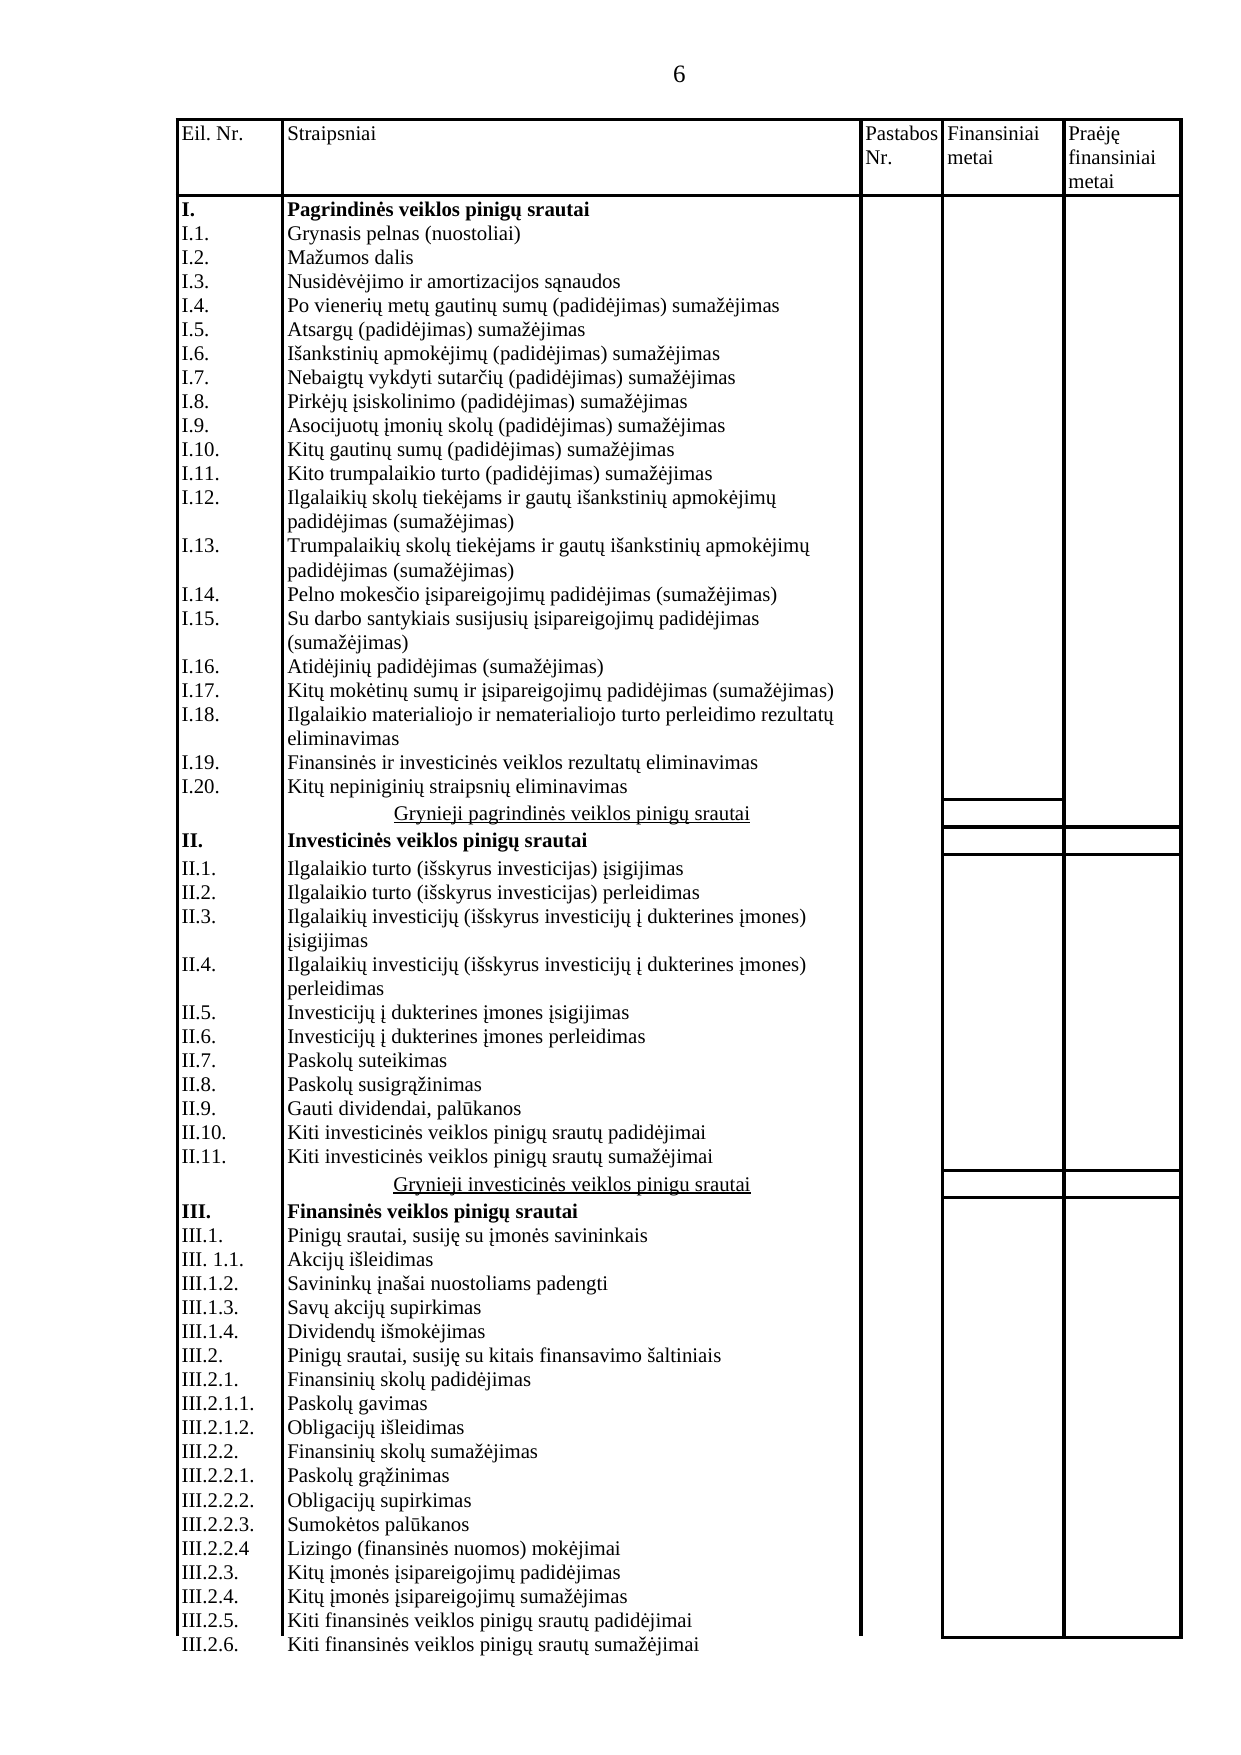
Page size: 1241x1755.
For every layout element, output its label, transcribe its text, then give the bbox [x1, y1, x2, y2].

table_cell III. 1.1. [179, 1247, 281, 1271]
table_cell [944, 904, 1062, 952]
table_cell Finansinių skolų sumažėjimas [284, 1439, 859, 1463]
table_cell [1066, 1096, 1179, 1120]
table_cell [1066, 1536, 1179, 1560]
table_cell [1066, 582, 1179, 606]
table_cell [944, 606, 1062, 654]
table_cell [1066, 952, 1179, 1000]
table_cell Ilgalaikio materialiojo ir nematerialiojo turto perleidimo rezultatų eliminavimas [284, 702, 859, 750]
table_cell Paskolų grąžinimas [284, 1464, 859, 1487]
table_cell [1066, 829, 1179, 852]
table_cell [944, 1584, 1062, 1608]
table_cell [1066, 606, 1179, 654]
table_cell [944, 365, 1062, 389]
table_cell Grynasis pelnas (nuostoliai) [284, 221, 859, 245]
table_cell [863, 1464, 941, 1487]
table_cell III.2.2.4 [179, 1536, 281, 1560]
table_cell [1066, 1172, 1179, 1196]
table_cell [863, 317, 941, 341]
table_cell [1066, 461, 1179, 485]
table_cell Paskolų susigrąžinimas [284, 1072, 859, 1096]
table_cell III.1.2. [179, 1271, 281, 1295]
table_cell [944, 1415, 1062, 1439]
table_cell [944, 582, 1062, 606]
table_cell Kitų įmonės įsipareigojimų padidėjimas [284, 1560, 859, 1584]
table_cell [179, 1169, 281, 1196]
table_cell [863, 1608, 941, 1632]
table_cell Finansinių skolų padidėjimas [284, 1367, 859, 1391]
table_cell [1066, 534, 1179, 582]
table_cell [863, 825, 941, 852]
table_cell [1066, 1415, 1179, 1439]
table_cell II.2. [179, 880, 281, 904]
table_cell III.2.3. [179, 1560, 281, 1584]
table_cell Pinigų srautai, susiję su įmonės savininkais [284, 1223, 859, 1247]
table_cell [863, 750, 941, 774]
table_cell [863, 1120, 941, 1144]
table_cell [1066, 1488, 1179, 1512]
table_cell [863, 534, 941, 582]
table_cell Savų akcijų supirkimas [284, 1295, 859, 1319]
table_cell [863, 1488, 941, 1512]
table_cell [863, 678, 941, 702]
table_cell I.16. [179, 654, 281, 678]
table_cell [1066, 1295, 1179, 1319]
table_cell [944, 1439, 1062, 1463]
table_cell Po vienerių metų gautinų sumų (padidėjimas) sumažėjimas [284, 293, 859, 317]
table_cell [863, 1415, 941, 1439]
table_cell II.6. [179, 1024, 281, 1048]
table_cell [863, 1295, 941, 1319]
table_cell [863, 221, 941, 245]
table_cell [944, 1512, 1062, 1536]
table_cell [863, 1560, 941, 1584]
table_cell Kiti investicinės veiklos pinigų srautų sumažėjimai [284, 1144, 859, 1168]
table_cell [1066, 1632, 1179, 1636]
table_cell [1066, 678, 1179, 702]
table_cell Kitų gautinų sumų (padidėjimas) sumažėjimas [284, 437, 859, 461]
table_cell [944, 269, 1062, 293]
table_cell [1066, 1367, 1179, 1391]
table_cell [863, 952, 941, 1000]
table_cell [1066, 1223, 1179, 1247]
table_cell [1066, 317, 1179, 341]
table_cell [1066, 365, 1179, 389]
table_cell [863, 606, 941, 654]
table_cell III.2.1. [179, 1367, 281, 1391]
table_cell Nebaigtų vykdyti sutarčių (padidėjimas) sumažėjimas [284, 365, 859, 389]
table_cell [944, 678, 1062, 702]
table_cell [1066, 1464, 1179, 1487]
table_cell [863, 245, 941, 269]
table_cell [944, 317, 1062, 341]
table_cell [944, 485, 1062, 533]
table_cell III.2.6. [179, 1632, 281, 1636]
table_cell [944, 1367, 1062, 1391]
table_cell [863, 461, 941, 485]
table_cell Grynieji pagrindinės veiklos pinigų srautai [284, 798, 859, 825]
table_cell III.2.1.2. [179, 1415, 281, 1439]
table_cell Investicijų į dukterines įmones įsigijimas [284, 1000, 859, 1024]
table_cell [1066, 702, 1179, 750]
table_cell Ilgalaikių skolų tiekėjams ir gautų išankstinių apmokėjimų padidėjimas (sumažėjimas) [284, 485, 859, 533]
table_cell [944, 534, 1062, 582]
table_cell III.1.4. [179, 1319, 281, 1343]
table_cell [1066, 1120, 1179, 1144]
table_cell I.20. [179, 774, 281, 798]
table_cell [863, 1000, 941, 1024]
table_cell I.15. [179, 606, 281, 654]
table_cell [944, 1120, 1062, 1144]
table_cell [1066, 1199, 1179, 1223]
table_cell [944, 1560, 1062, 1584]
table_cell Lizingo (finansinės nuomos) mokėjimai [284, 1536, 859, 1560]
table_cell [944, 1144, 1062, 1168]
table_cell [1066, 245, 1179, 269]
table_cell Investicijų į dukterines įmones perleidimas [284, 1024, 859, 1048]
table_cell I.6. [179, 341, 281, 365]
table_cell [944, 1247, 1062, 1271]
table_cell [1066, 1271, 1179, 1295]
table_cell I.7. [179, 365, 281, 389]
table_cell [944, 774, 1062, 798]
table_cell I.5. [179, 317, 281, 341]
table_cell [1066, 1343, 1179, 1367]
table_cell [944, 1608, 1062, 1632]
table_cell [863, 1343, 941, 1367]
table_cell [944, 1319, 1062, 1343]
table_cell Sumokėtos palūkanos [284, 1512, 859, 1536]
table_cell [1066, 197, 1179, 221]
table_cell [863, 485, 941, 533]
table_cell Pelno mokesčio įsipareigojimų padidėjimas (sumažėjimas) [284, 582, 859, 606]
table_cell [1066, 1000, 1179, 1024]
table_cell [863, 774, 941, 798]
table_cell II.4. [179, 952, 281, 1000]
table_header Eil. Nr. [179, 121, 281, 193]
table_cell [1066, 1584, 1179, 1608]
table_cell [944, 1172, 1062, 1196]
table_cell [863, 798, 941, 825]
table_cell Grynieji investicinės veiklos pinigu srautai [284, 1169, 859, 1196]
table_cell [863, 293, 941, 317]
table_cell II.10. [179, 1120, 281, 1144]
table_cell [863, 1271, 941, 1295]
table_cell [944, 461, 1062, 485]
table_cell Kitų nepiniginių straipsnių eliminavimas [284, 774, 859, 798]
table_cell [944, 1271, 1062, 1295]
table_cell Kito trumpalaikio turto (padidėjimas) sumažėjimas [284, 461, 859, 485]
table_cell II.1. [179, 853, 281, 880]
table_cell [1066, 856, 1179, 880]
table_cell I.14. [179, 582, 281, 606]
table_header Pastabos Nr. [863, 121, 941, 193]
table_cell Išankstinių apmokėjimų (padidėjimas) sumažėjimas [284, 341, 859, 365]
table_cell [944, 1048, 1062, 1072]
table_cell I.2. [179, 245, 281, 269]
table_cell [944, 245, 1062, 269]
table_cell II. [179, 825, 281, 852]
table_cell II.7. [179, 1048, 281, 1072]
table_cell [1066, 1247, 1179, 1271]
table_cell Ilgalaikio turto (išskyrus investicijas) įsigijimas [284, 853, 859, 880]
table_header Finansiniai metai [944, 121, 1062, 193]
table_cell III.2.2.3. [179, 1512, 281, 1536]
table_cell I.11. [179, 461, 281, 485]
table_cell [944, 197, 1062, 221]
table_cell [944, 702, 1062, 750]
table_cell [863, 1439, 941, 1463]
table_cell [863, 1072, 941, 1096]
table_cell I.10. [179, 437, 281, 461]
table_cell [863, 1512, 941, 1536]
table_cell [1066, 1024, 1179, 1048]
table_cell [863, 1319, 941, 1343]
table_cell Mažumos dalis [284, 245, 859, 269]
table_cell [863, 1024, 941, 1048]
table_cell [1066, 1608, 1179, 1632]
table_cell [944, 654, 1062, 678]
table_cell [944, 1464, 1062, 1487]
table_cell [1066, 341, 1179, 365]
table_cell Pagrindinės veiklos pinigų srautai [284, 197, 859, 221]
table_cell [1066, 1391, 1179, 1415]
table_cell [863, 1584, 941, 1608]
table_cell [944, 221, 1062, 245]
table_cell [863, 413, 941, 437]
table_cell [863, 197, 941, 221]
table_cell [944, 389, 1062, 413]
table_cell Finansinės ir investicinės veiklos rezultatų eliminavimas [284, 750, 859, 774]
table_cell Trumpalaikių skolų tiekėjams ir gautų išankstinių apmokėjimų padidėjimas (sumažėjimas) [284, 534, 859, 582]
table_cell [863, 1196, 941, 1223]
table_cell III.2.5. [179, 1608, 281, 1632]
table_cell Kiti investicinės veiklos pinigų srautų padidėjimai [284, 1120, 859, 1144]
table_cell Paskolų gavimas [284, 1391, 859, 1415]
table_cell Savininkų įnašai nuostoliams padengti [284, 1271, 859, 1295]
table_cell [1066, 1319, 1179, 1343]
table_cell [863, 1169, 941, 1196]
table_cell [1066, 485, 1179, 533]
table_cell I.8. [179, 389, 281, 413]
table_cell [944, 880, 1062, 904]
table_cell III.2.2. [179, 1439, 281, 1463]
table_cell [944, 801, 1062, 825]
table_cell Gauti dividendai, palūkanos [284, 1096, 859, 1120]
table_cell [1066, 904, 1179, 952]
table_cell [863, 341, 941, 365]
table_cell Ilgalaikių investicijų (išskyrus investicijų į dukterines įmones) įsigijimas [284, 904, 859, 952]
table_cell I.3. [179, 269, 281, 293]
table_cell [944, 1223, 1062, 1247]
table_cell [863, 1144, 941, 1168]
table_cell [944, 1343, 1062, 1367]
table_cell Obligacijų išleidimas [284, 1415, 859, 1439]
table_cell [944, 1199, 1062, 1223]
table_cell [1066, 1072, 1179, 1096]
table_cell [863, 1247, 941, 1271]
table_cell Finansinės veiklos pinigų srautai [284, 1196, 859, 1223]
table_cell III.2. [179, 1343, 281, 1367]
table_cell [863, 853, 941, 880]
table_cell Kitų mokėtinų sumų ir įsipareigojimų padidėjimas (sumažėjimas) [284, 678, 859, 702]
table_cell [1066, 293, 1179, 317]
table_cell Atsargų (padidėjimas) sumažėjimas [284, 317, 859, 341]
table_cell [1066, 389, 1179, 413]
table_cell [863, 389, 941, 413]
table_cell [863, 437, 941, 461]
table_cell III. [179, 1196, 281, 1223]
table_cell [944, 1295, 1062, 1319]
table_cell I.9. [179, 413, 281, 437]
table_cell Ilgalaikių investicijų (išskyrus investicijų į dukterines įmones) perleidimas [284, 952, 859, 1000]
table_cell Kiti finansinės veiklos pinigų srautų padidėjimai [284, 1608, 859, 1632]
table_cell [944, 437, 1062, 461]
table_cell [863, 1096, 941, 1120]
table_cell Su darbo santykiais susijusių įsipareigojimų padidėjimas (sumažėjimas) [284, 606, 859, 654]
table_cell III.2.2.2. [179, 1488, 281, 1512]
table_cell [1066, 1439, 1179, 1463]
table_cell III.1. [179, 1223, 281, 1247]
table_cell [944, 1072, 1062, 1096]
table_cell [1066, 774, 1179, 798]
table_cell Pinigų srautai, susiję su kitais finansavimo šaltiniais [284, 1343, 859, 1367]
table_cell Ilgalaikio turto (išskyrus investicijas) perleidimas [284, 880, 859, 904]
table_cell [863, 1632, 941, 1636]
table_cell [944, 1391, 1062, 1415]
table_cell Kiti finansinės veiklos pinigų srautų sumažėjimai [284, 1632, 859, 1636]
table_cell [944, 1096, 1062, 1120]
table_cell [944, 1024, 1062, 1048]
table_cell [944, 413, 1062, 437]
table_cell [944, 341, 1062, 365]
table_cell Nusidėvėjimo ir amortizacijos sąnaudos [284, 269, 859, 293]
table_cell [863, 654, 941, 678]
table_cell I.1. [179, 221, 281, 245]
table_cell Paskolų suteikimas [284, 1048, 859, 1072]
table_cell Investicinės veiklos pinigų srautai [284, 825, 859, 852]
table_cell [944, 1488, 1062, 1512]
table_cell [1066, 798, 1179, 825]
table_cell [863, 1048, 941, 1072]
table_cell Atidėjinių padidėjimas (sumažėjimas) [284, 654, 859, 678]
table_cell [179, 798, 281, 825]
table_cell [944, 856, 1062, 880]
table_cell [944, 829, 1062, 852]
table_cell Asocijuotų įmonių skolų (padidėjimas) sumažėjimas [284, 413, 859, 437]
table_cell [1066, 880, 1179, 904]
table_cell [863, 880, 941, 904]
table_cell [1066, 221, 1179, 245]
table_cell [863, 1536, 941, 1560]
table_cell [1066, 1512, 1179, 1536]
table_cell Akcijų išleidimas [284, 1247, 859, 1271]
table_cell III.2.2.1. [179, 1464, 281, 1487]
table_cell I.18. [179, 702, 281, 750]
table_cell [1066, 269, 1179, 293]
table_cell [1066, 1144, 1179, 1168]
table_cell II.5. [179, 1000, 281, 1024]
table_cell II.9. [179, 1096, 281, 1120]
table_cell I.4. [179, 293, 281, 317]
table_cell I. [179, 197, 281, 221]
table_header Praėję finansiniai metai [1066, 121, 1179, 193]
table_cell III.2.4. [179, 1584, 281, 1608]
table_cell Dividendų išmokėjimas [284, 1319, 859, 1343]
table_cell [1066, 750, 1179, 774]
table_cell [944, 952, 1062, 1000]
table_cell [863, 269, 941, 293]
table_cell I.19. [179, 750, 281, 774]
table_cell [944, 1000, 1062, 1024]
table_cell [944, 750, 1062, 774]
table_cell Kitų įmonės įsipareigojimų sumažėjimas [284, 1584, 859, 1608]
table_cell [1066, 654, 1179, 678]
table_cell [944, 1536, 1062, 1560]
table_cell [863, 365, 941, 389]
table_cell [863, 702, 941, 750]
table_cell [944, 1632, 1062, 1636]
table_cell I.12. [179, 485, 281, 533]
table_cell Obligacijų supirkimas [284, 1488, 859, 1512]
table_cell II.8. [179, 1072, 281, 1096]
table_cell [1066, 437, 1179, 461]
table_cell Pirkėjų įsiskolinimo (padidėjimas) sumažėjimas [284, 389, 859, 413]
table_cell [944, 293, 1062, 317]
table_cell [863, 904, 941, 952]
table_cell [863, 1367, 941, 1391]
table_cell II.11. [179, 1144, 281, 1168]
table_header Straipsniai [284, 121, 859, 193]
table_cell [1066, 1560, 1179, 1584]
table_cell III.1.3. [179, 1295, 281, 1319]
table_cell [863, 1391, 941, 1415]
table_cell [1066, 413, 1179, 437]
table_cell I.13. [179, 534, 281, 582]
table_cell II.3. [179, 904, 281, 952]
table_cell [863, 1223, 941, 1247]
table_cell III.2.1.1. [179, 1391, 281, 1415]
table_cell [1066, 1048, 1179, 1072]
table_cell [863, 582, 941, 606]
table_cell I.17. [179, 678, 281, 702]
